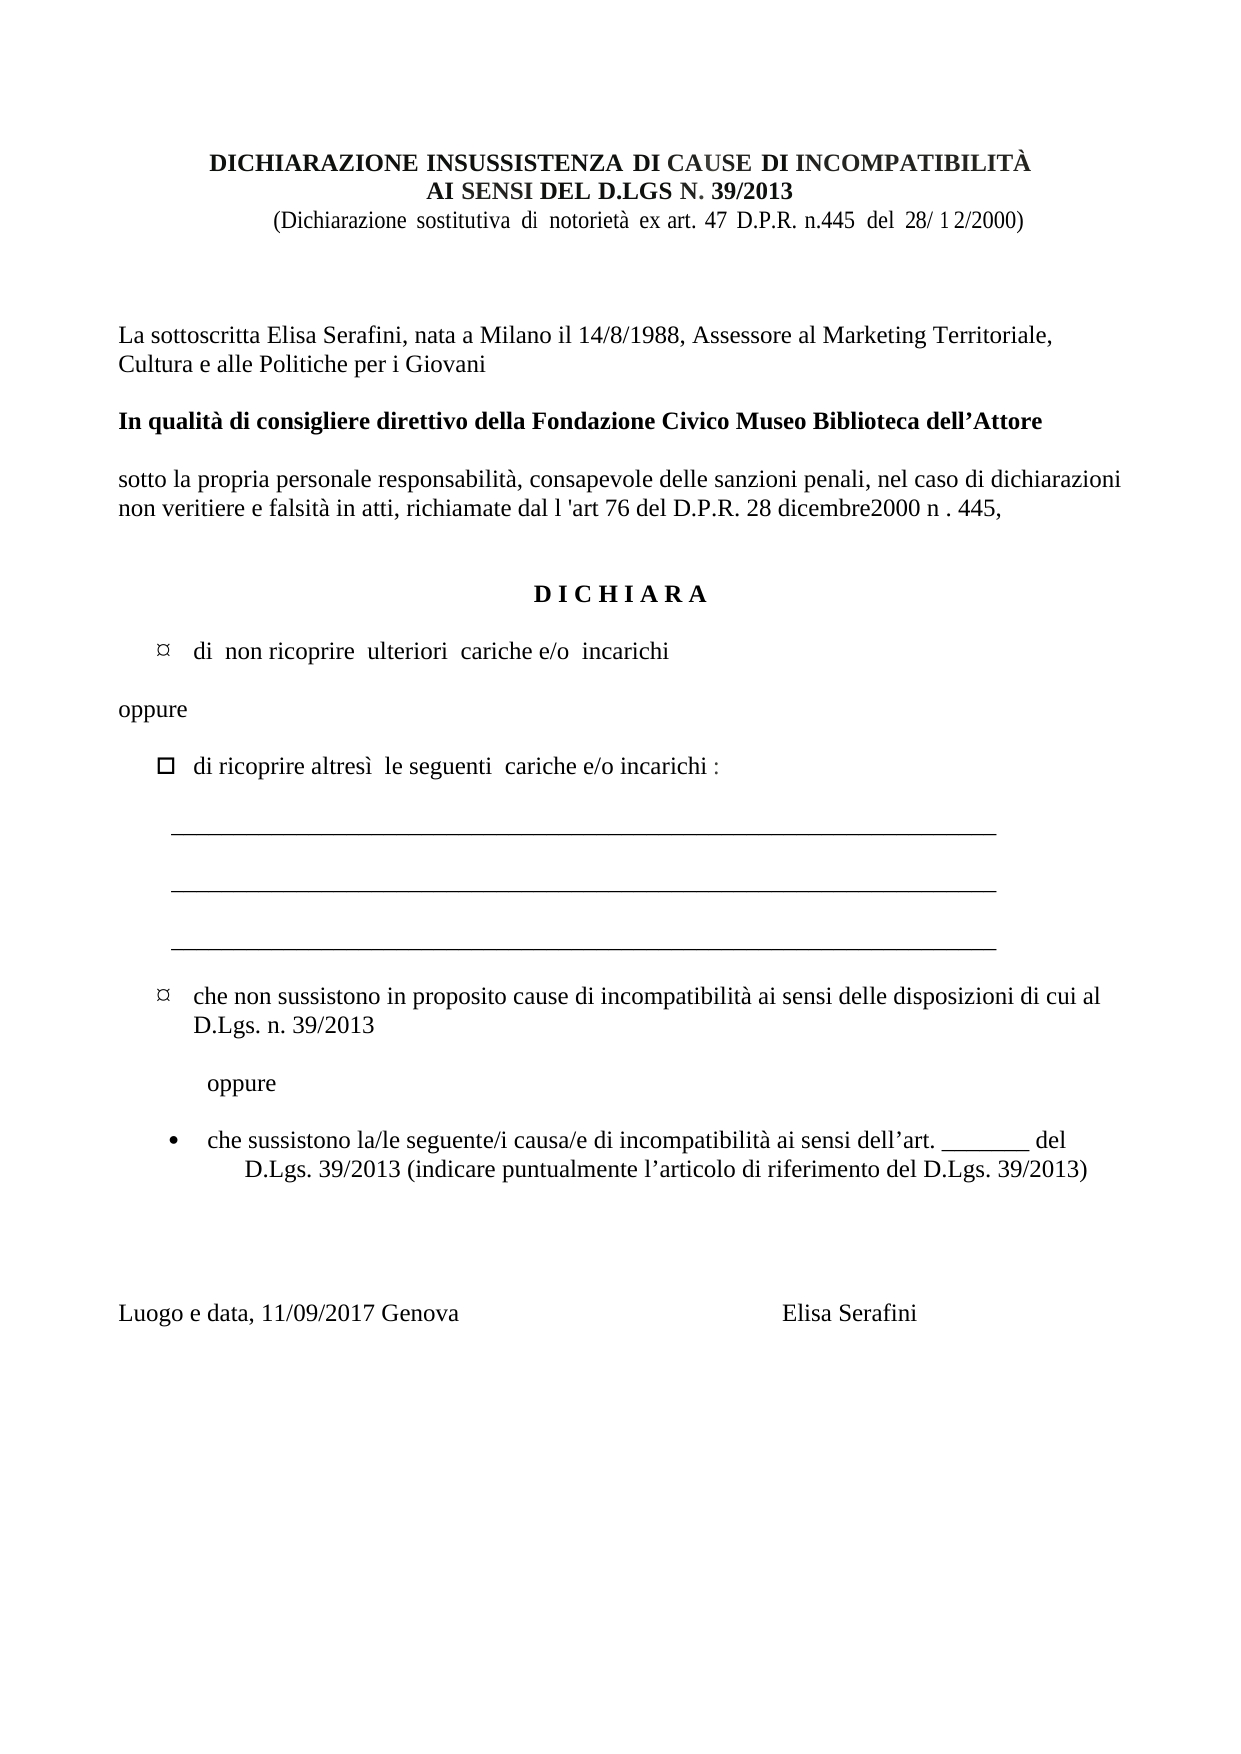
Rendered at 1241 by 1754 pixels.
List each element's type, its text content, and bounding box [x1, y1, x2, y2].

text DICHIARAZIONE INSUSSISTENZA DI CAUSE DI INCOMPATIBILITÀ [118, 148, 1122, 176]
text __________________________________________________________________ [171, 866, 1122, 895]
text sotto la propria personale responsabilità, consapevole delle sanzioni penali, nel caso di dichiarazioni non veritiere e falsità in atti, richiamate dal l 'art 76 del D.P.R. 28 dicembre2000 n . 445, [118, 464, 1122, 521]
list di ricoprire altresì le seguenti cariche e/o incarichi : [156, 751, 1122, 780]
text (Dichiarazione sostitutiva di notorietà ex art. 47 D.P.R. n.445 del 28/ 1 2/2000) [144, 205, 1122, 234]
text D I C H I A R A [118, 579, 1122, 608]
text La sottoscritta Elisa Serafini, nata a Milano il 14/8/1988, Assessore al Marketing Territoriale, Cultura e alle Politiche per i Giovani [118, 320, 1122, 378]
text oppure [118, 694, 1122, 723]
list che non sussistono in proposito cause di incompatibilità ai sensi delle disposizioni di cui al D.Lgs. n. 39/2013 [156, 981, 1122, 1039]
text __________________________________________________________________ [171, 809, 1122, 838]
list che sussistono la/le seguente/i causa/e di incompatibilità ai sensi dell’art. _______ del D.Lgs. 39/2013 (indicare puntualmente l’articolo di riferimento del D.Lgs. 39/2013) [169, 1125, 1122, 1183]
text __________________________________________________________________ [171, 924, 1122, 953]
text oppure [207, 1068, 1122, 1096]
text In qualità di consigliere direttivo della Fondazione Civico Museo Biblioteca dell’Attore [118, 406, 1122, 435]
text AI SENSI DEL D.LGS N. 39/2013 [266, 176, 953, 205]
list di non ricoprire ulteriori cariche e/o incarichi [156, 636, 1122, 665]
text Luogo e data, 11/09/2017 Genova Elisa Serafini [118, 1298, 1122, 1326]
